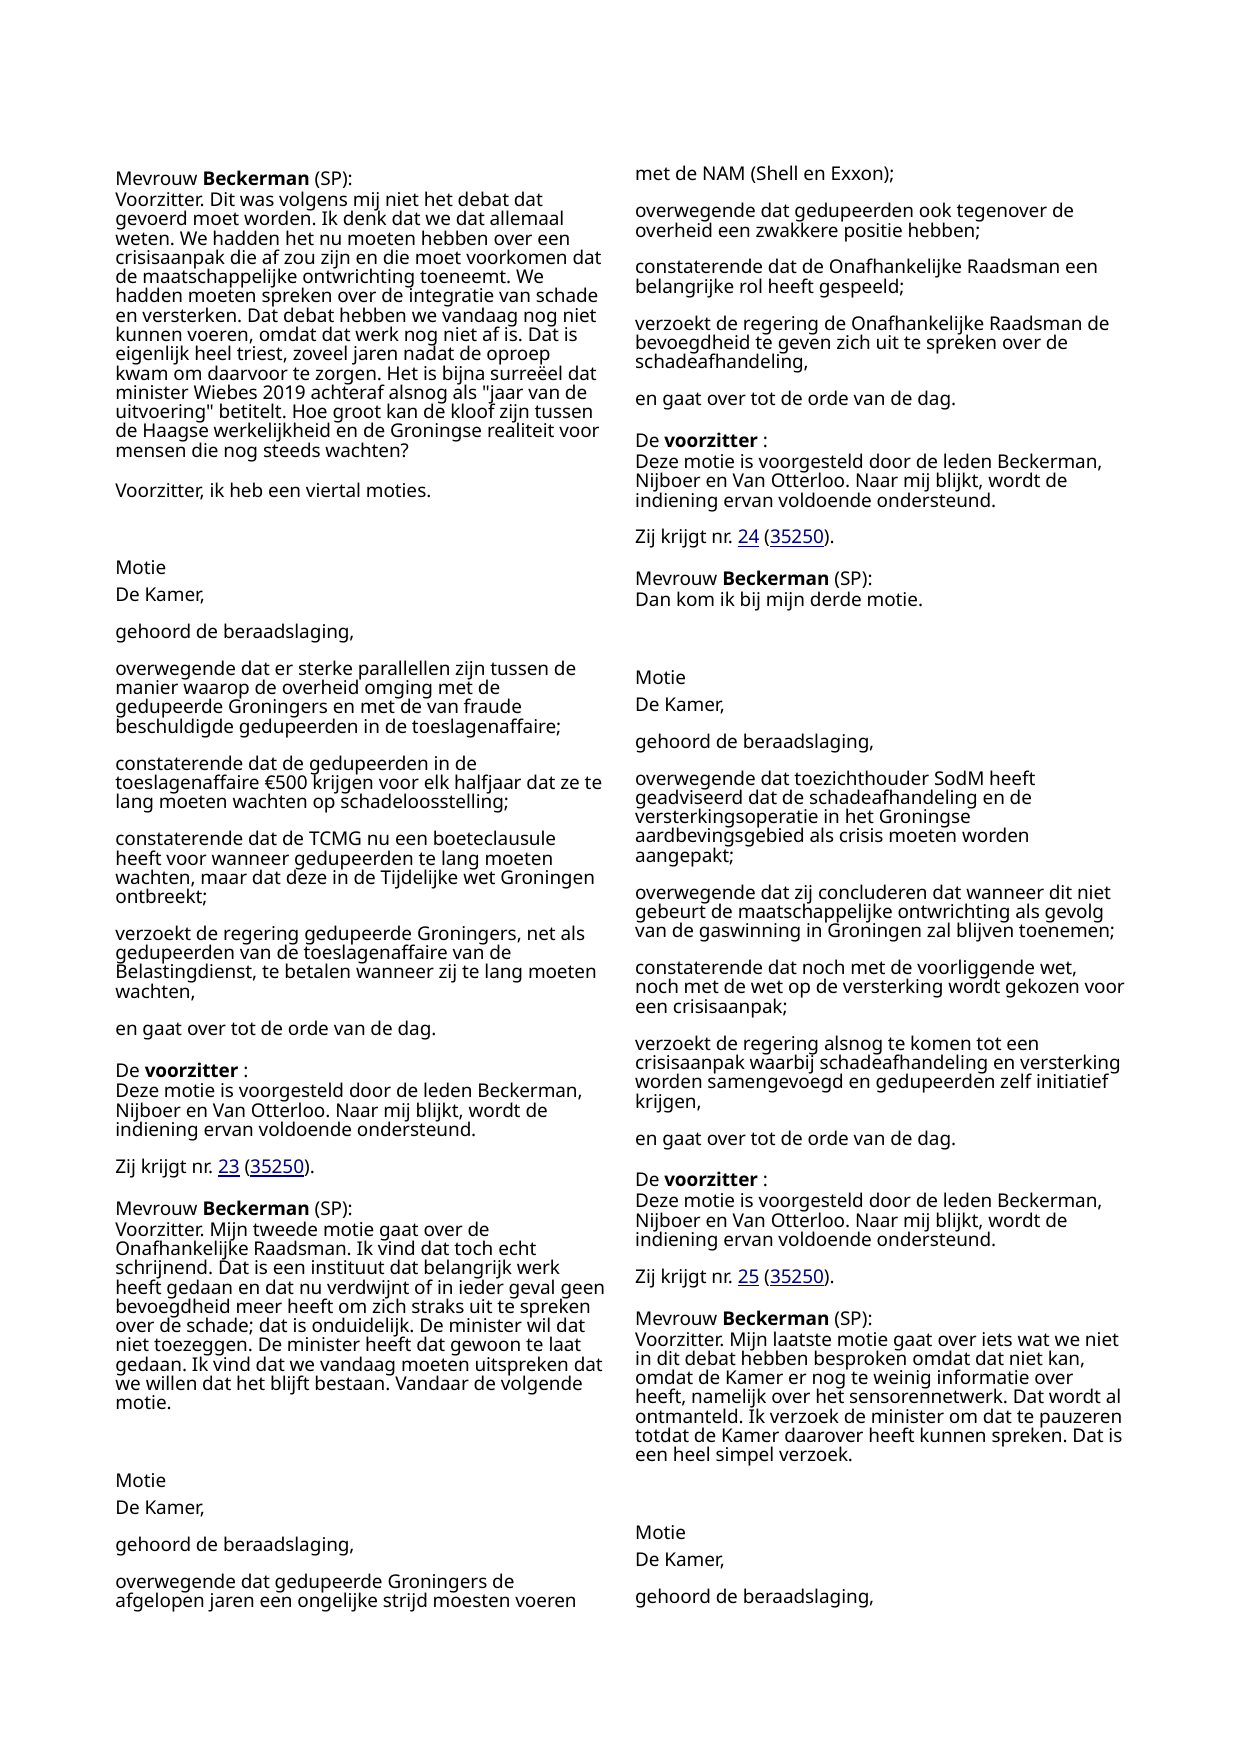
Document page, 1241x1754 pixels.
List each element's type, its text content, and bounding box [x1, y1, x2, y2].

text constaterende dat noch met de voorliggende wet, noch met de wet op de versterking wordt gekozen voor een crisisaanpak; [635, 959, 1125, 1017]
text en gaat over tot de orde van de dag. [635, 390, 1125, 409]
text Deze motie is voorgesteld door de leden Beckerman, Nijboer en Van Otterloo. Naar mij blijkt, wordt de indiening ervan voldoende ondersteund. [635, 1192, 1125, 1250]
text Motie [635, 1519, 1125, 1545]
text gehoord de beraadslaging, [635, 1588, 1125, 1607]
text Mevrouw Beckerman (SP): [115, 1195, 605, 1221]
text Voorzitter. Mijn tweede motie gaat over de Onafhankelijke Raadsman. Ik vind dat toch echt schrijnend. Dat is een instituut dat belangrijk werk heeft gedaan en dat nu verdwijnt of in ieder geval geen bevoegdheid meer heeft om zich straks uit te spreken over de schade; dat is onduidelijk. De minister wil dat niet toezeggen. De minister heeft dat gewoon te laat gedaan. Ik vind dat we vandaag moeten uitspreken dat we willen dat het blijft bestaan. Vandaar de volgende motie. [115, 1221, 605, 1413]
text Mevrouw Beckerman (SP): [635, 566, 1125, 591]
text Mevrouw Beckerman (SP): [635, 1305, 1125, 1331]
text Motie [635, 664, 1125, 690]
text De Kamer, [115, 586, 605, 605]
text De voorzitter : [635, 427, 1125, 453]
text Dan kom ik bij mijn derde motie. [635, 591, 1125, 611]
text overwegende dat toezichthouder SodM heeft geadviseerd dat de schadeafhandeling en de versterkingsoperatie in het Groningse aardbevingsgebied als crisis moeten worden aangepakt; [635, 770, 1125, 866]
text De Kamer, [635, 1551, 1125, 1570]
text constaterende dat de gedupeerden in de toeslagenaffaire €500 krijgen voor elk halfjaar dat ze te lang moeten wachten op schadeloosstelling; [115, 755, 605, 812]
text verzoekt de regering alsnog te komen tot een crisisaanpak waarbij schadeafhandeling en versterking worden samengevoegd en gedupeerden zelf initiatief krijgen, [635, 1035, 1125, 1112]
text verzoekt de regering gedupeerde Groningers, net als gedupeerden van de toeslagenaffaire van de Belastingdienst, te betalen wanneer zij te lang moeten wachten, [115, 925, 605, 1002]
text constaterende dat de Onafhankelijke Raadsman een belangrijke rol heeft gespeeld; [635, 258, 1125, 297]
text Motie [115, 554, 605, 580]
text en gaat over tot de orde van de dag. [635, 1129, 1125, 1149]
text De Kamer, [115, 1499, 605, 1518]
text overwegende dat gedupeerden ook tegenover de overheid een zwakkere positie hebben; [635, 202, 1125, 241]
text De voorzitter : [115, 1057, 605, 1082]
text Deze motie is voorgesteld door de leden Beckerman, Nijboer en Van Otterloo. Naar mij blijkt, wordt de indiening ervan voldoende ondersteund. [115, 1082, 605, 1140]
text Motie [115, 1467, 605, 1493]
text gehoord de beraadslaging, [635, 733, 1125, 752]
text De voorzitter : [635, 1167, 1125, 1192]
text Voorzitter. Mijn laatste motie gaat over iets wat we niet in dit debat hebben besproken omdat dat niet kan, omdat de Kamer er nog te weinig informatie over heeft, namelijk over het sensorennetwerk. Dat wordt al ontmanteld. Ik verzoek de minister om dat te pauzeren totdat de Kamer daarover heeft kunnen spreken. Dat is een heel simpel verzoek. [635, 1331, 1125, 1466]
text Zij krijgt nr. 25 (35250). [635, 1268, 1125, 1287]
text Voorzitter. Dit was volgens mij niet het debat dat gevoerd moet worden. Ik denk dat we dat allemaal weten. We hadden het nu moeten hebben over een crisisaanpak die af zou zijn en die moet voorkomen dat de maatschappelijke ontwrichting toeneemt. We hadden moeten spreken over de integratie van schade en versterken. Dat debat hebben we vandaag nog niet kunnen voeren, omdat dat werk nog niet af is. Dat is eigenlijk heel triest, zoveel jaren nadat de oproep kwam om daarvoor te zorgen. Het is bijna surreëel dat minister Wiebes 2019 achteraf alsnog als "jaar van de uitvoering" betitelt. Hoe groot kan de kloof zijn tussen de Haagse werkelijkheid en de Groningse realiteit voor mensen die nog steeds wachten? [115, 191, 605, 461]
text Mevrouw Beckerman (SP): [115, 165, 605, 191]
text Voorzitter, ik heb een viertal moties. [115, 482, 605, 501]
text Zij krijgt nr. 24 (35250). [635, 528, 1125, 548]
text Zij krijgt nr. 23 (35250). [115, 1158, 605, 1177]
text De Kamer, [635, 696, 1125, 715]
text overwegende dat gedupeerde Groningers de afgelopen jaren een ongelijke strijd moesten voeren [115, 1573, 605, 1611]
text met de NAM (Shell en Exxon); [635, 165, 1125, 184]
text gehoord de beraadslaging, [115, 623, 605, 642]
text gehoord de beraadslaging, [115, 1536, 605, 1555]
text overwegende dat er sterke parallellen zijn tussen de manier waarop de overheid omging met de gedupeerde Groningers en met de van fraude beschuldigde gedupeerden in de toeslagenaffaire; [115, 660, 605, 737]
text Deze motie is voorgesteld door de leden Beckerman, Nijboer en Van Otterloo. Naar mij blijkt, wordt de indiening ervan voldoende ondersteund. [635, 453, 1125, 511]
text verzoekt de regering de Onafhankelijke Raadsman de bevoegdheid te geven zich uit te spreken over de schadeafhandeling, [635, 315, 1125, 373]
text en gaat over tot de orde van de dag. [115, 1020, 605, 1039]
text overwegende dat zij concluderen dat wanneer dit niet gebeurt de maatschappelijke ontwrichting als gevolg van de gaswinning in Groningen zal blijven toenemen; [635, 884, 1125, 942]
text constaterende dat de TCMG nu een boeteclausule heeft voor wanneer gedupeerden te lang moeten wachten, maar dat deze in de Tijdelijke wet Groningen ontbreekt; [115, 830, 605, 907]
